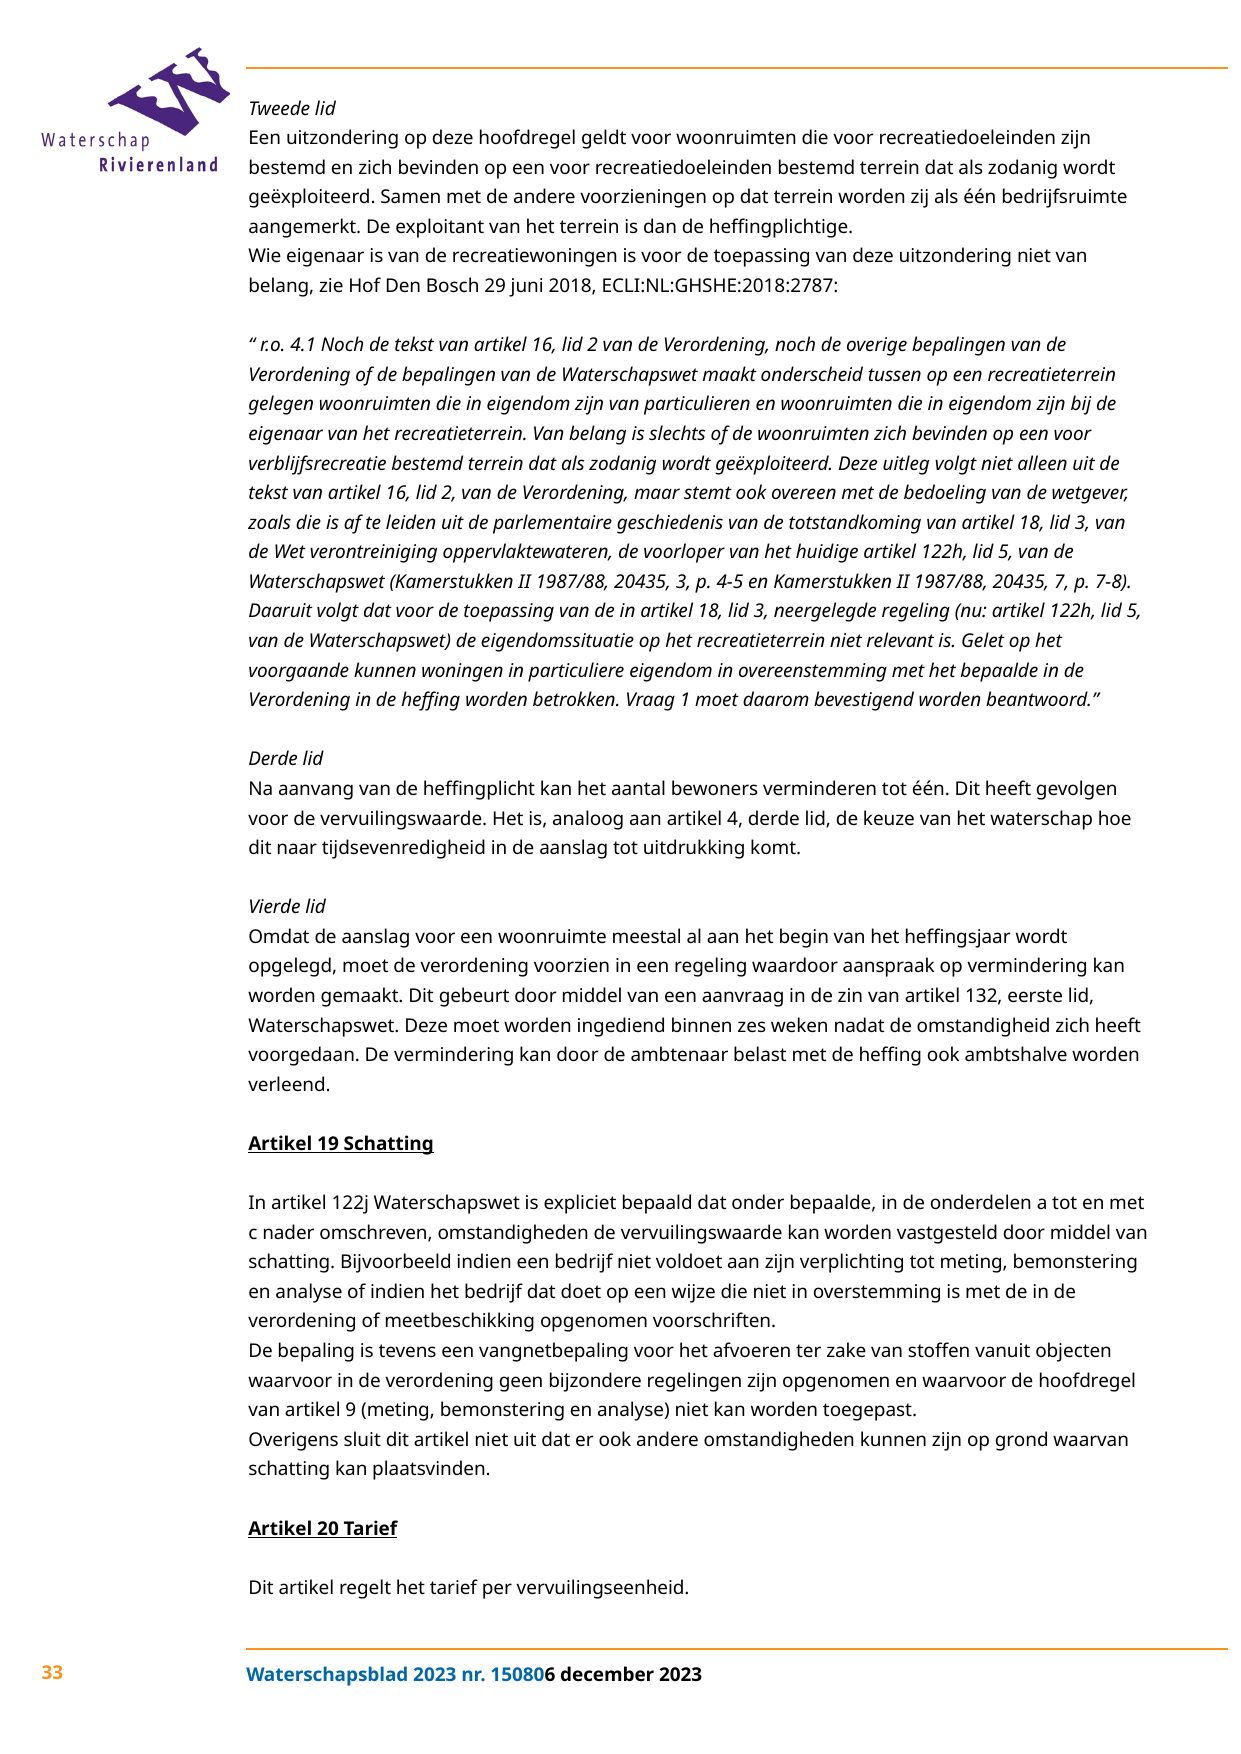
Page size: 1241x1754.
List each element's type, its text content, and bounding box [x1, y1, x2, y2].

text Vierde lid [248, 893, 1152, 919]
text Wie eigenaar is van de recreatiewoningen is voor de toepassing van deze uitzondering niet van belang, zie Hof Den Bosch 29 juni 2018, ECLI:NL:GHSHE:2018:2787: [248, 243, 1152, 298]
picture [41, 47, 231, 172]
text Artikel 20 Tarief [248, 1515, 1152, 1541]
text Een uitzondering op deze hoofdregel geldt voor woonruimten die voor recreatiedoeleinden zijn bestemd en zich bevinden op een voor recreatiedoeleinden bestemd terrein dat als zodanig wordt geëxploiteerd. Samen met de andere voorzieningen op dat terrein worden zij als één bedrijfsruimte aangemerkt. De exploitant van het terrein is dan de heffingplichtige. [248, 124, 1152, 239]
text Derde lid [248, 746, 1152, 771]
text Artikel 19 Schatting [248, 1130, 1152, 1156]
text Overigens sluit dit artikel niet uit dat er ook andere omstandigheden kunnen zijn op grond waarvan schatting kan plaatsvinden. [248, 1426, 1152, 1481]
text Omdat de aanslag voor een woonruimte meestal al aan het begin van het heffingsjaar wordt opgelegd, moet de verordening voorzien in een regeling waardoor aanspraak op vermindering kan worden gemaakt. Dit gebeurt door middel van een aanvraag in de zin van artikel 132, eerste lid, Waterschapswet. Deze moet worden ingediend binnen zes weken nadat de omstandigheid zich heeft voorgedaan. De vermindering kan door de ambtenaar belast met de heffing ook ambtshalve worden verleend. [248, 923, 1152, 1097]
text Tweede lid [248, 95, 1152, 121]
text Na aanvang van de heffingplicht kan het aantal bewoners verminderen tot één. Dit heeft gevolgen voor de vervuilingswaarde. Het is, analoog aan artikel 4, derde lid, de keuze van het waterschap hoe dit naar tijdsevenredigheid in de aanslag tot uitdrukking komt. [248, 775, 1152, 860]
text Dit artikel regelt het tarief per vervuilingseenheid. [248, 1574, 1152, 1600]
text “ r.o. 4.1 Noch de tekst van artikel 16, lid 2 van de Verordening, noch de overige bepalingen van de Verordening of de bepalingen van de Waterschapswet maakt onderscheid tussen op een recreatieterrein gelegen woonruimten die in eigendom zijn van particulieren en woonruimten die in eigendom zijn bij de eigenaar van het recreatieterrein. Van belang is slechts of de woonruimten zich bevinden op een voor verblijfsrecreatie bestemd terrein dat als zodanig wordt geëxploiteerd. Deze uitleg volgt niet alleen uit de tekst van artikel 16, lid 2, van de Verordening, maar stemt ook overeen met de bedoeling van de wetgever, zoals die is af te leiden uit de parlementaire geschiedenis van de totstandkoming van artikel 18, lid 3, van de Wet verontreiniging oppervlaktewateren, de voorloper van het huidige artikel 122h, lid 5, van de Waterschapswet (Kamerstukken II 1987/88, 20435, 3, p. 4-5 en Kamerstukken II 1987/88, 20435, 7, p. 7-8). Daaruit volgt dat voor de toepassing van de in artikel 18, lid 3, neergelegde regeling (nu: artikel 122h, lid 5, van de Waterschapswet) de eigendomssituatie op het recreatieterrein niet relevant is. Gelet op het voorgaande kunnen woningen in particuliere eigendom in overeenstemming met het bepaalde in de Verordening in de heffing worden betrokken. Vraag 1 moet daarom bevestigend worden beantwoord.” [248, 331, 1152, 712]
text De bepaling is tevens een vangnetbepaling voor het afvoeren ter zake van stoffen vanuit objecten waarvoor in de verordening geen bijzondere regelingen zijn opgenomen en waarvoor de hoofdregel van artikel 9 (meting, bemonstering en analyse) niet kan worden toegepast. [248, 1337, 1152, 1422]
text In artikel 122j Waterschapswet is expliciet bepaald dat onder bepaalde, in de onderdelen a tot en met c nader omschreven, omstandigheden de vervuilingswaarde kan worden vastgesteld door middel van schatting. Bijvoorbeeld indien een bedrijf niet voldoet aan zijn verplichting tot meting, bemonstering en analyse of indien het bedrijf dat doet op een wijze die niet in overstemming is met de in de verordening of meetbeschikking opgenomen voorschriften. [248, 1189, 1152, 1333]
